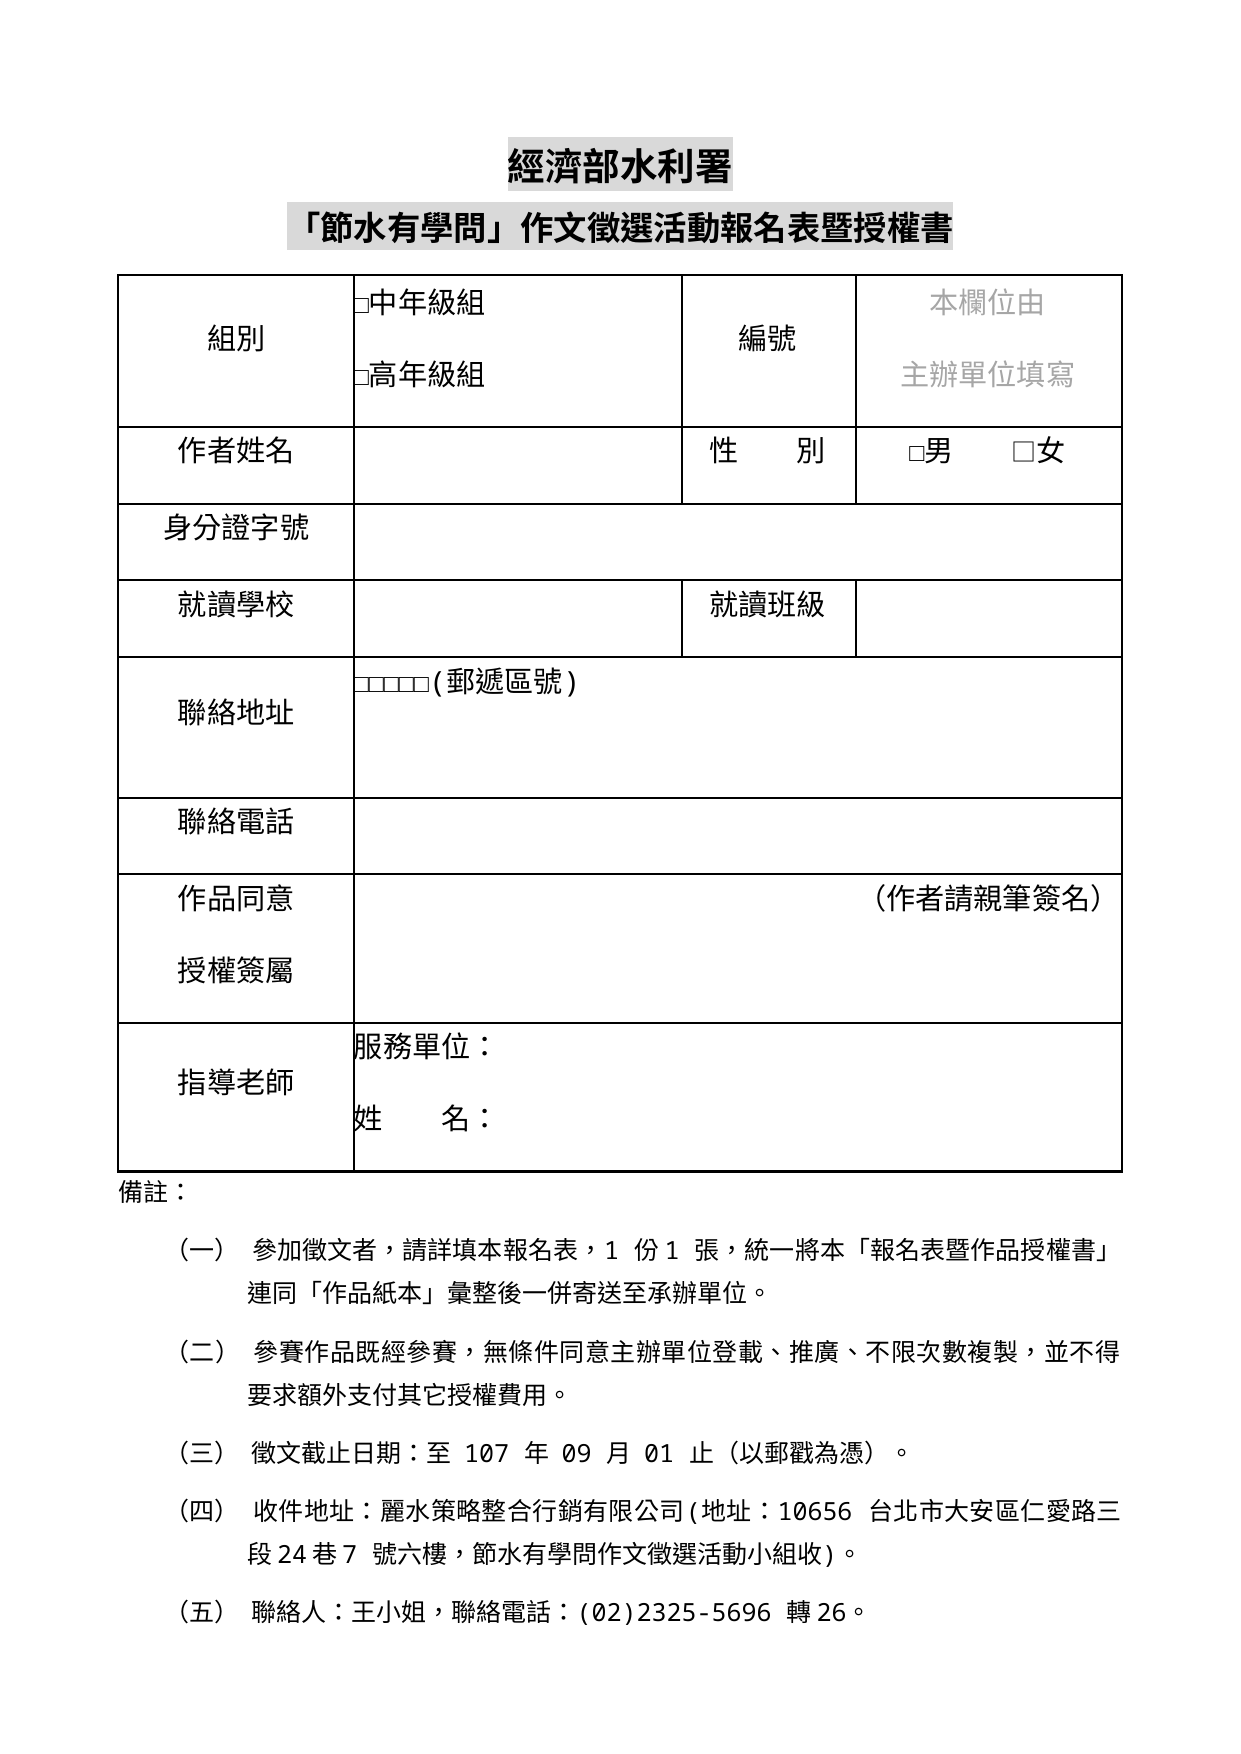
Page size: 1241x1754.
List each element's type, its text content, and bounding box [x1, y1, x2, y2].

table_header □中年級組 □高年級組 [355, 276, 681, 426]
table_cell 身分證字號 [119, 505, 353, 579]
table_cell □□□□□(郵遞區號) [355, 658, 1121, 797]
table_cell 就讀學校 [119, 581, 353, 656]
table_cell 性 別 [683, 428, 855, 503]
text 經濟部水利署 [118, 137, 1122, 191]
table_cell [355, 505, 1121, 579]
table_cell [355, 581, 681, 656]
table_cell 就讀班級 [683, 581, 855, 656]
table_cell [355, 799, 1121, 873]
table_cell 指導老師 [119, 1024, 353, 1170]
text 「節水有學問」作文徵選活動報名表暨授權書 [118, 202, 1122, 250]
table_header 組別 [119, 276, 353, 426]
table_header 編號 [683, 276, 855, 426]
table_cell 作者姓名 [119, 428, 353, 503]
table_header 本欄位由 主辦單位填寫 [857, 276, 1121, 426]
table_cell [857, 581, 1121, 656]
table_cell [355, 428, 681, 503]
text 備註： [118, 1173, 1122, 1209]
text （四） 收件地址：麗水策略整合行銷有限公司(地址：10656 台北市大安區仁愛路三段24巷7 號六樓，節水有學問作文徵選活動小組收)。 [164, 1491, 1122, 1571]
text （二） 參賽作品既經參賽，無條件同意主辦單位登載、推廣、不限次數複製，並不得要求額外支付其它授權費用。 [164, 1332, 1122, 1412]
table_cell 服務單位： 姓 名： [355, 1024, 1121, 1170]
text （三） 徵文截止日期：至 107 年 09 月 01 止（以郵戳為憑）。 [164, 1433, 1122, 1470]
text （五） 聯絡人：王小姐，聯絡電話：(02)2325-5696 轉26。 [164, 1593, 1122, 1629]
table_cell 聯絡電話 [119, 799, 353, 873]
table_cell （作者請親筆簽名） [355, 875, 1121, 1022]
table_cell 作品同意 授權簽屬 [119, 875, 353, 1022]
table_cell □男 □女 [857, 428, 1121, 503]
text （一） 參加徵文者，請詳填本報名表，1 份1 張，統一將本「報名表暨作品授權書」連同「作品紙本」彙整後一併寄送至承辦單位。 [164, 1231, 1122, 1310]
table_cell 聯絡地址 [119, 658, 353, 797]
